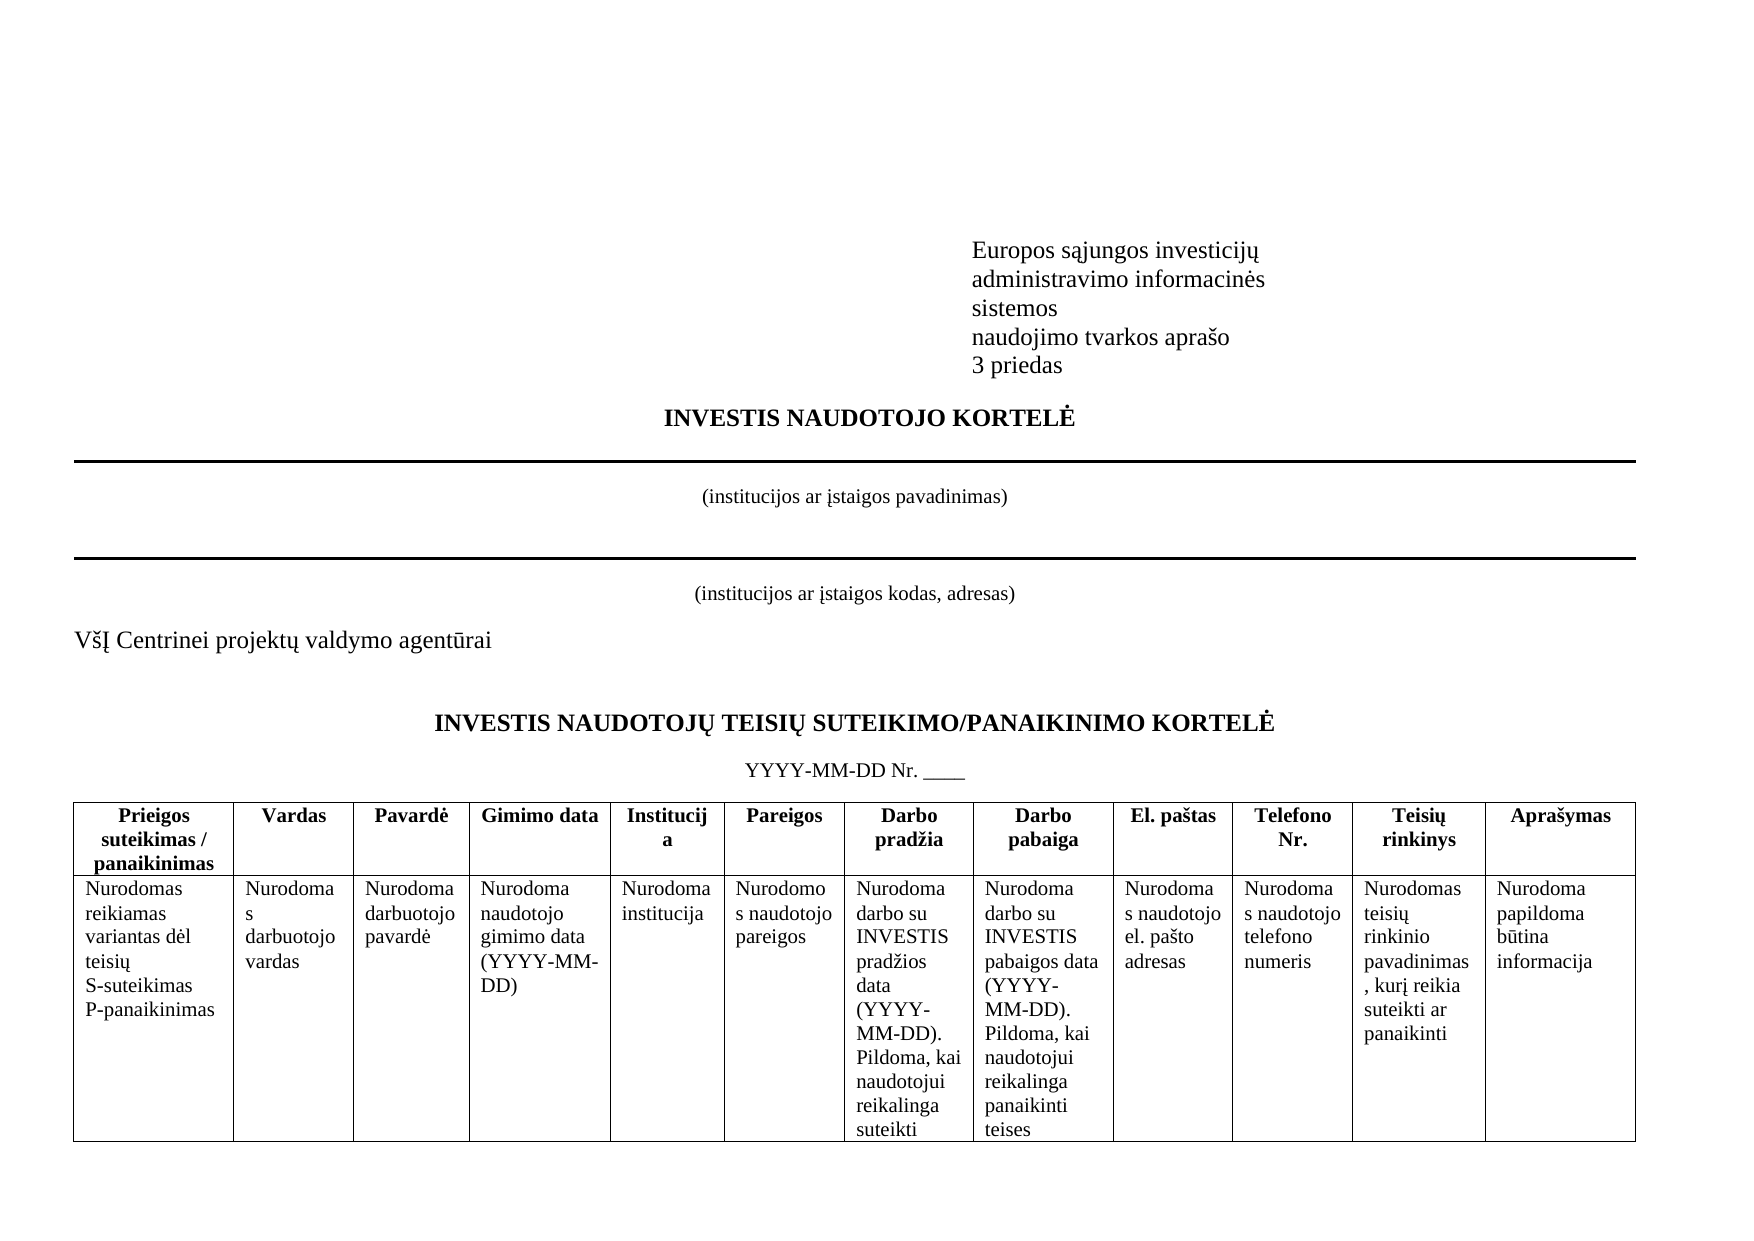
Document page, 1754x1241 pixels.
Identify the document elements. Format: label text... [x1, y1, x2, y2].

table_cell Nurodoma naudotojo gimimo data (YYYY-MM-DD) [470, 876, 610, 1141]
table_cell Nurodoma institucija [611, 876, 724, 1141]
table_header Telefono Nr. [1233, 803, 1352, 875]
text INVESTIS NAUDOTOJO KORTELĖ [103, 403, 1636, 432]
table_cell Nurodomas darbuotojo vardas [234, 876, 353, 1141]
table_cell Nurodoma darbo su INVESTIS pradžios data (YYYY-MM-DD). Pildoma, kai naudotojui reikalinga suteikti [845, 876, 973, 1141]
table_header Prieigos suteikimas / panaikinimas [74, 803, 233, 875]
table_cell Nurodomas teisių rinkinio pavadinimas, kurį reikia suteikti ar panaikinti [1353, 876, 1485, 1141]
table_header Gimimo data [470, 803, 610, 875]
table_header Darbo pradžia [845, 803, 973, 875]
text (institucijos ar įstaigos pavadinimas) [74, 484, 1636, 508]
table_cell Nurodomos naudotojo pareigos [725, 876, 844, 1141]
text Europos sąjungos investicijų [74, 235, 1636, 264]
table_cell Nurodoma darbuotojo pavardė [354, 876, 469, 1141]
table_header El. paštas [1114, 803, 1232, 875]
table_header Aprašymas [1486, 803, 1635, 875]
table_header Darbo pabaiga [974, 803, 1113, 875]
text VšĮ Centrinei projektų valdymo agentūrai [74, 625, 1636, 654]
text INVESTIS NAUDOTOJŲ TEISIŲ SUTEIKIMO/PANAIKINIMO KORTELĖ [74, 708, 1636, 737]
text sistemos [74, 293, 1636, 322]
text naudojimo tvarkos aprašo [74, 322, 1636, 350]
table_header Teisių rinkinys [1353, 803, 1485, 875]
table_cell Nurodomas reikiamas variantas dėl teisių S-suteikimas P-panaikinimas [74, 876, 233, 1141]
table_header Pareigos [725, 803, 844, 875]
table_cell Nurodomas naudotojo el. pašto adresas [1114, 876, 1232, 1141]
table_header Vardas [234, 803, 353, 875]
text 3 priedas [74, 350, 1636, 379]
table_cell Nurodomas naudotojo telefono numeris [1233, 876, 1352, 1141]
table_cell Nurodoma papildoma būtina informacija [1486, 876, 1635, 1141]
text (institucijos ar įstaigos kodas, adresas) [74, 581, 1636, 605]
text YYYY-MM-DD Nr. ____ [74, 758, 1636, 782]
table_header Pavardė [354, 803, 469, 875]
table_cell Nurodoma darbo su INVESTIS pabaigos data (YYYY-MM-DD). Pildoma, kai naudotojui reikalinga panaikinti teises [974, 876, 1113, 1141]
table_header Institucija [611, 803, 724, 875]
text administravimo informacinės [74, 264, 1636, 293]
